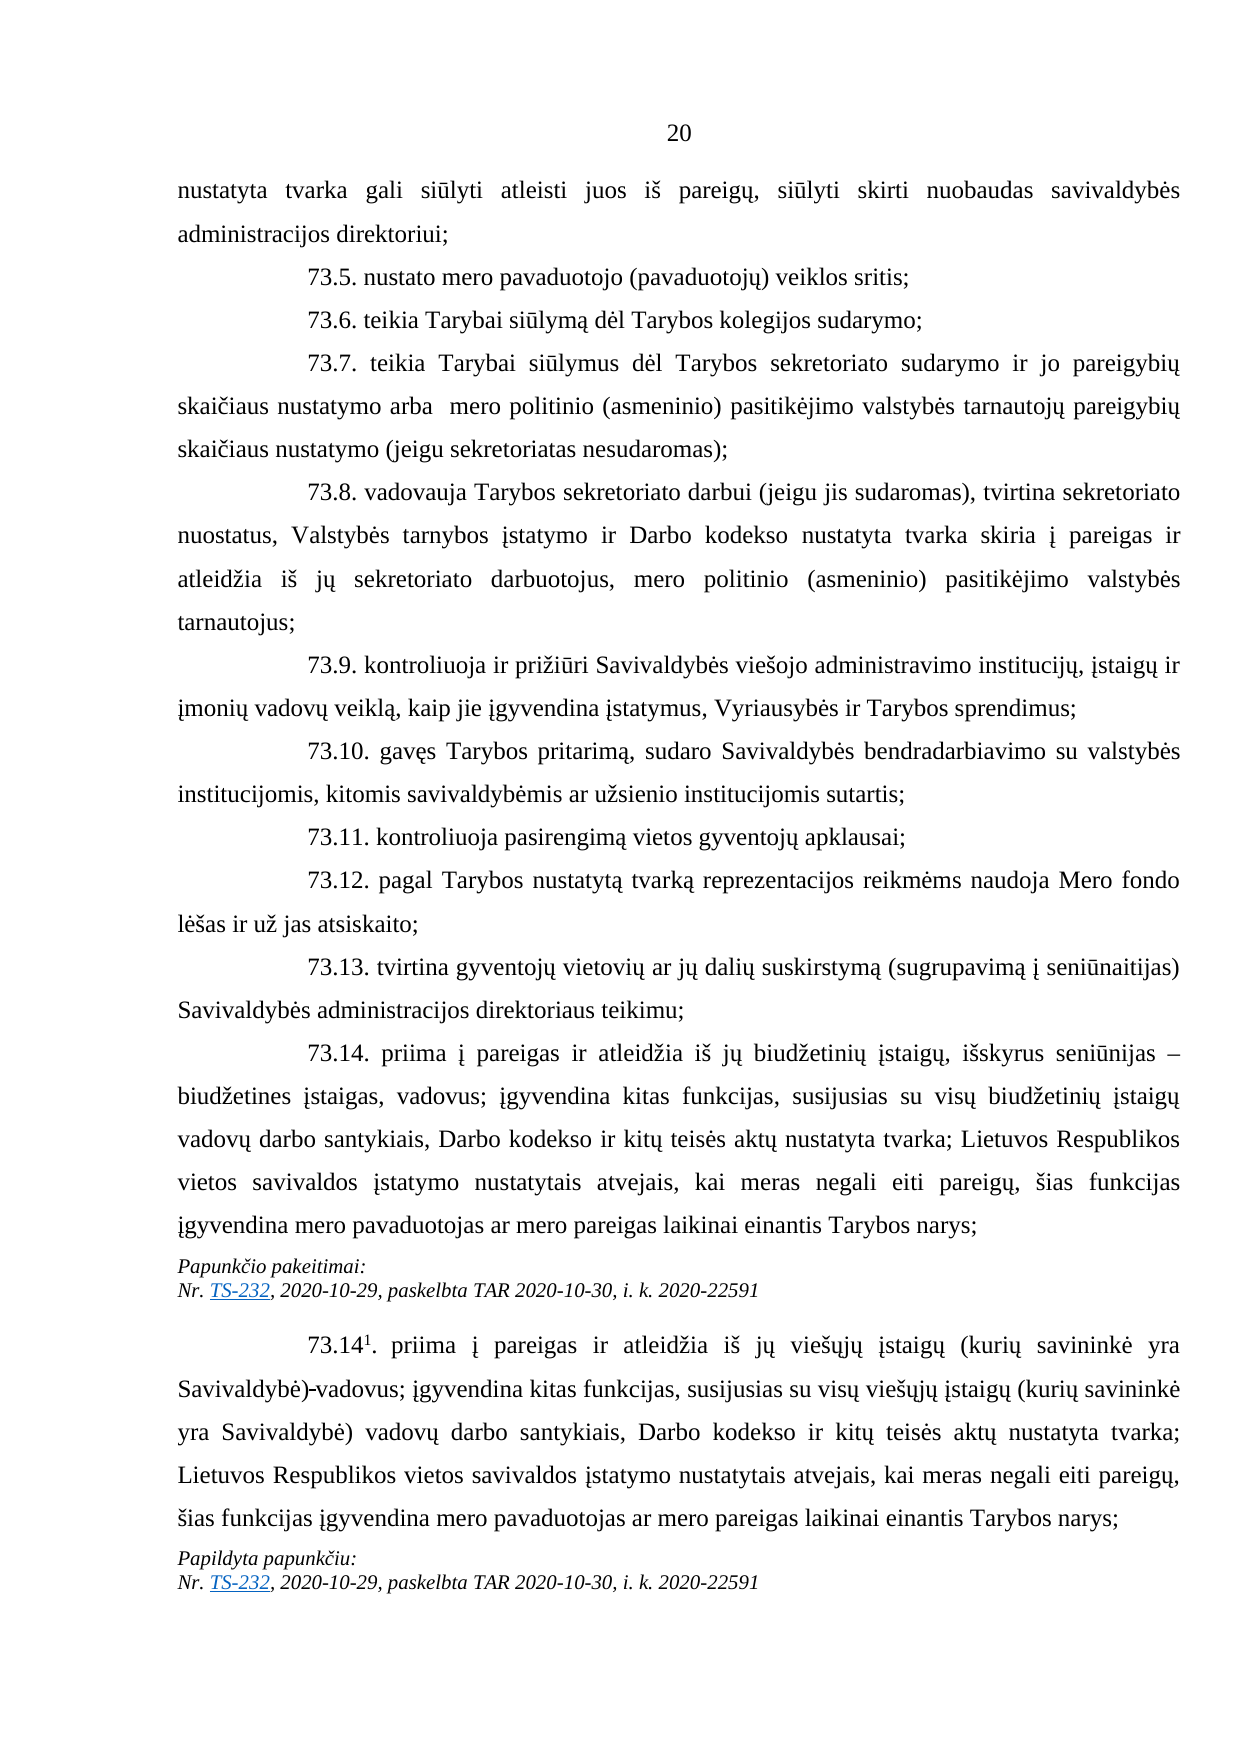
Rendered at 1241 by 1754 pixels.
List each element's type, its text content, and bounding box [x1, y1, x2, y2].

text 73.13. tvirtina gyventojų vietovių ar jų dalių suskirstymą (sugrupavimą į seniūnaitijas) Savivaldybės administracijos direktoriaus teikimu; [177, 952, 1181, 1024]
text Papildyta papunkčiu: [177, 1546, 1181, 1570]
text 73.11. kontroliuoja pasirengimą vietos gyventojų apklausai; [177, 822, 1181, 851]
text 73.12. pagal Tarybos nustatytą tvarką reprezentacijos reikmėms naudoja Mero fondo lėšas ir už jas atsiskaito; [177, 866, 1181, 937]
text Papunkčio pakeitimai: [177, 1254, 1181, 1278]
text 73.7. teikia Tarybai siūlymus dėl Tarybos sekretoriato sudarymo ir jo pareigybių skaičiaus nustatymo arba mero politinio (asmeninio) pasitikėjimo valstybės tarnautojų pareigybių skaičiaus nustatymo (jeigu sekretoriatas nesudaromas); [177, 348, 1181, 463]
text Nr. TS-232, 2020-10-29, paskelbta TAR 2020-10-30, i. k. 2020-22591 [177, 1570, 1181, 1594]
text 73.5. nustato mero pavaduotojo (pavaduotojų) veiklos sritis; [177, 262, 1181, 291]
text nustatyta tvarka gali siūlyti atleisti juos iš pareigų, siūlyti skirti nuobaudas savivaldybės administracijos direktoriui; [177, 176, 1181, 247]
text 73.9. kontroliuoja ir prižiūri Savivaldybės viešojo administravimo institucijų, įstaigų ir įmonių vadovų veiklą, kaip jie įgyvendina įstatymus, Vyriausybės ir Tarybos sprendimus; [177, 650, 1181, 722]
text 73.8. vadovauja Tarybos sekretoriato darbui (jeigu jis sudaromas), tvirtina sekretoriato nuostatus, Valstybės tarnybos įstatymo ir Darbo kodekso nustatyta tvarka skiria į pareigas ir atleidžia iš jų sekretoriato darbuotojus, mero politinio (asmeninio) pasitikėjimo valstybės tarnautojus; [177, 477, 1181, 636]
text 73.141. priima į pareigas ir atleidžia iš jų viešųjų įstaigų (kurių savininkė yra Savivaldybė) vadovus; įgyvendina kitas funkcijas, susijusias su visų viešųjų įstaigų (kurių savininkė yra Savivaldybė) vadovų darbo santykiais, Darbo kodekso ir kitų teisės aktų nustatyta tvarka; Lietuvos Respublikos vietos savivaldos įstatymo nustatytais atvejais, kai meras negali eiti pareigų, šias funkcijas įgyvendina mero pavaduotojas ar mero pareigas laikinai einantis Tarybos narys; [177, 1331, 1181, 1532]
text 73.10. gavęs Tarybos pritarimą, sudaro Savivaldybės bendradarbiavimo su valstybės institucijomis, kitomis savivaldybėmis ar užsienio institucijomis sutartis; [177, 736, 1181, 808]
text 73.14. priima į pareigas ir atleidžia iš jų biudžetinių įstaigų, išskyrus seniūnijas – biudžetines įstaigas, vadovus; įgyvendina kitas funkcijas, susijusias su visų biudžetinių įstaigų vadovų darbo santykiais, Darbo kodekso ir kitų teisės aktų nustatyta tvarka; Lietuvos Respublikos vietos savivaldos įstatymo nustatytais atvejais, kai meras negali eiti pareigų, šias funkcijas įgyvendina mero pavaduotojas ar mero pareigas laikinai einantis Tarybos narys; [177, 1038, 1181, 1239]
text 73.6. teikia Tarybai siūlymą dėl Tarybos kolegijos sudarymo; [177, 305, 1181, 334]
text Nr. TS-232, 2020-10-29, paskelbta TAR 2020-10-30, i. k. 2020-22591 [177, 1278, 1181, 1302]
